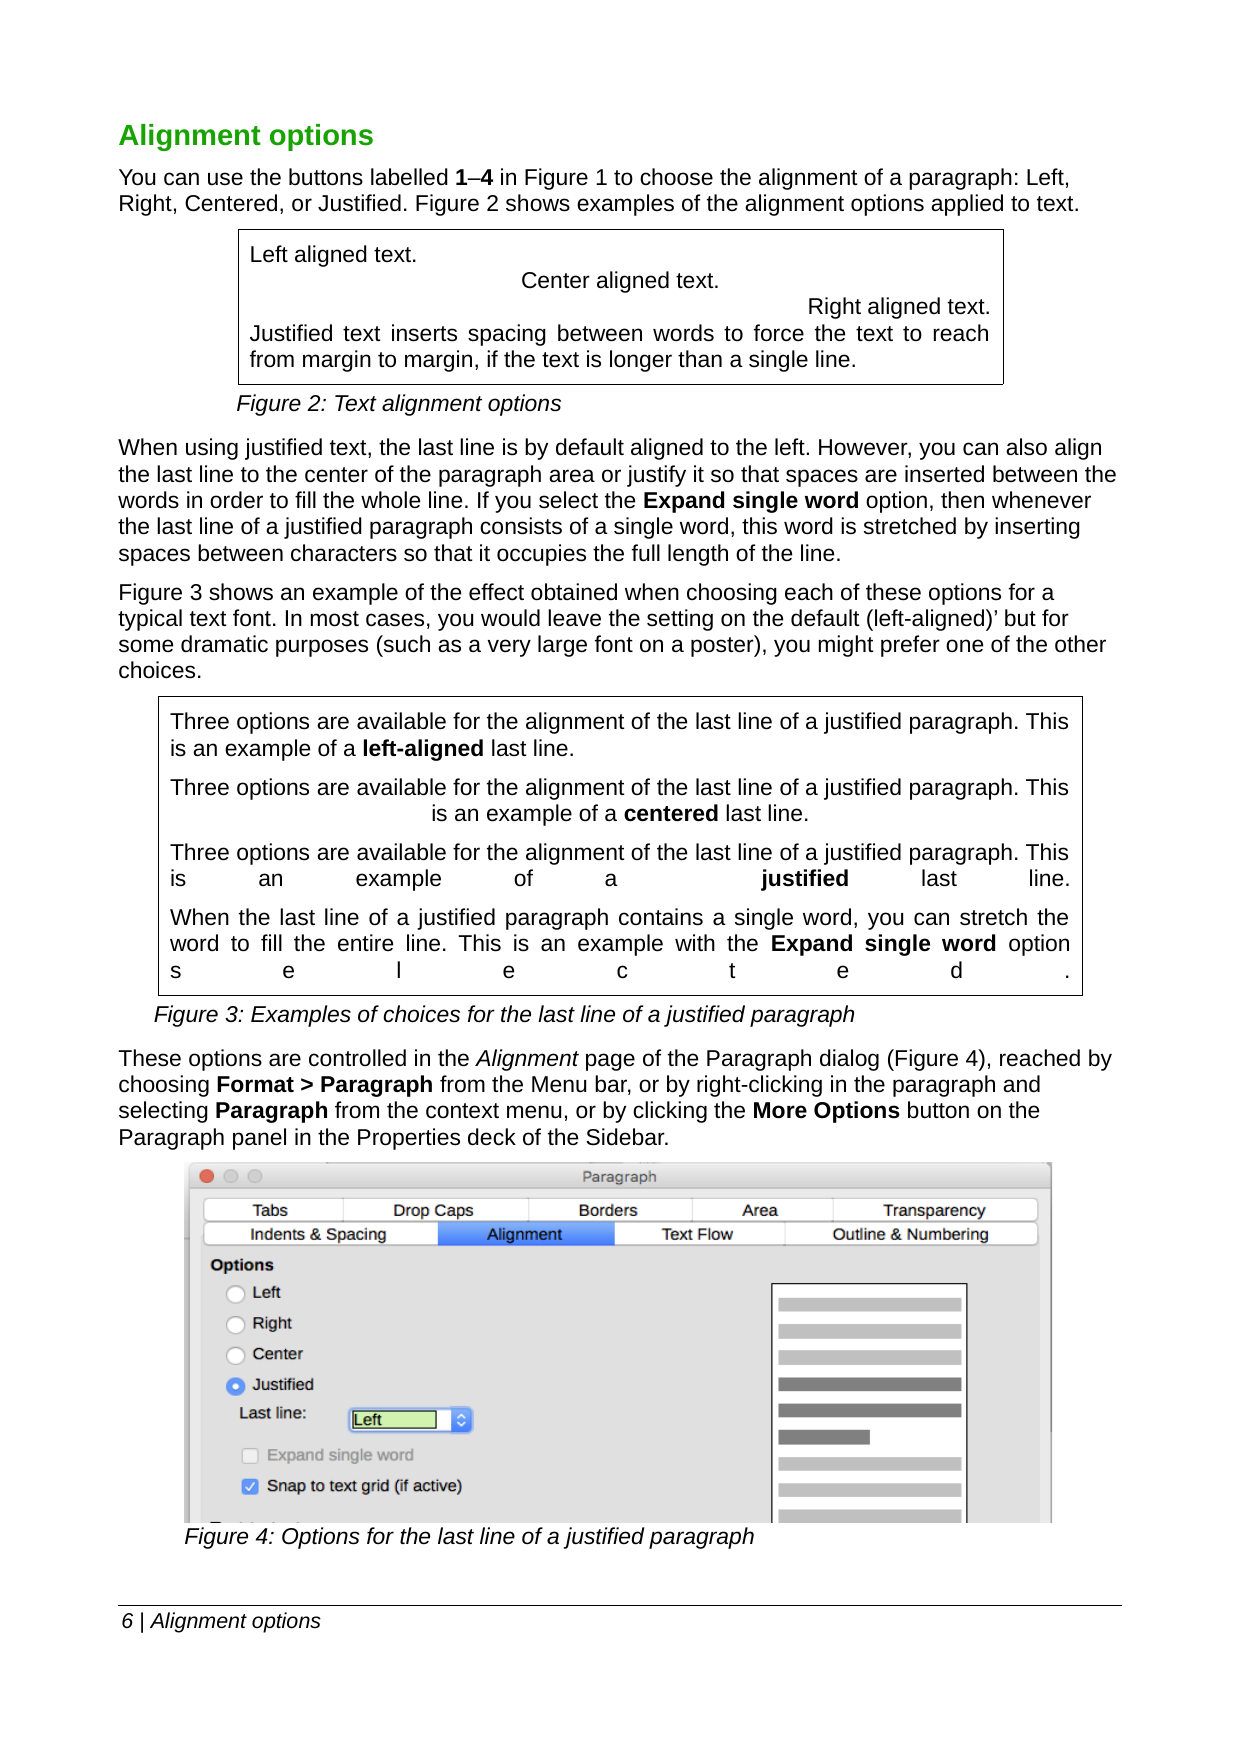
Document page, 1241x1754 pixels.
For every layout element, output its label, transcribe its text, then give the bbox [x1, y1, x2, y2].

text Left aligned text. [249, 241, 991, 267]
text These options are controlled in the Alignment page of the Paragraph dialog (Figure 4), reached by choosing Format > Paragraph from the Menu bar, or by right-clicking in the paragraph and selecting Paragraph from the context menu, or by clicking the More Options button on the Paragraph panel in the Properties deck of the Sidebar. [118, 1045, 1122, 1150]
picture [184, 1162, 1053, 1523]
text Figure 3 shows an example of the effect obtained when choosing each of these options for a typical text font. In most cases, you would leave the setting on the default (left-aligned)’ but for some dramatic purposes (such as a very large font on a poster), you might prefer one of the other choices. [118, 578, 1122, 684]
subtitle Alignment options [118, 118, 1122, 152]
text Figure 3: Examples of choices for the last line of a justified paragraph [153, 1001, 1122, 1027]
text Three options are available for the alignment of the last line of a justified paragraph. This is an example of a left-aligned last line. [170, 708, 1071, 761]
text Center aligned text. [249, 267, 991, 293]
text Justified text inserts spacing between words to force the text to reach from margin to margin, if the text is longer than a single line. [249, 319, 991, 372]
text When using justified text, the last line is by default aligned to the left. However, you can also align the last line to the center of the paragraph area or justify it so that spaces are inserted between the words in order to fill the whole line. If you select the Expand single word option, then whenever the last line of a justified paragraph consists of a single word, this word is stretched by inserting spaces between characters so that it occupies the full length of the line. [118, 434, 1122, 566]
text Three options are available for the alignment of the last line of a justified paragraph. This is an example of a justified last line. [170, 839, 1071, 891]
text Figure 4: Options for the last line of a justified paragraph [184, 1523, 1056, 1549]
text Figure 2: Text alignment options [236, 390, 1122, 416]
text When the last line of a justified paragraph contains a single word, you can stretch the word to fill the entire line. This is an example with the Expand single word option selected. [170, 904, 1071, 983]
text Right aligned text. [249, 293, 991, 319]
text Three options are available for the alignment of the last line of a justified paragraph. This is an example of a centered last line. [170, 773, 1071, 826]
text You can use the buttons labelled 1–4 in Figure 1 to choose the alignment of a paragraph: Left, Right, Centered, or Justified. Figure 2 shows examples of the alignment options applied to text. [118, 163, 1122, 216]
